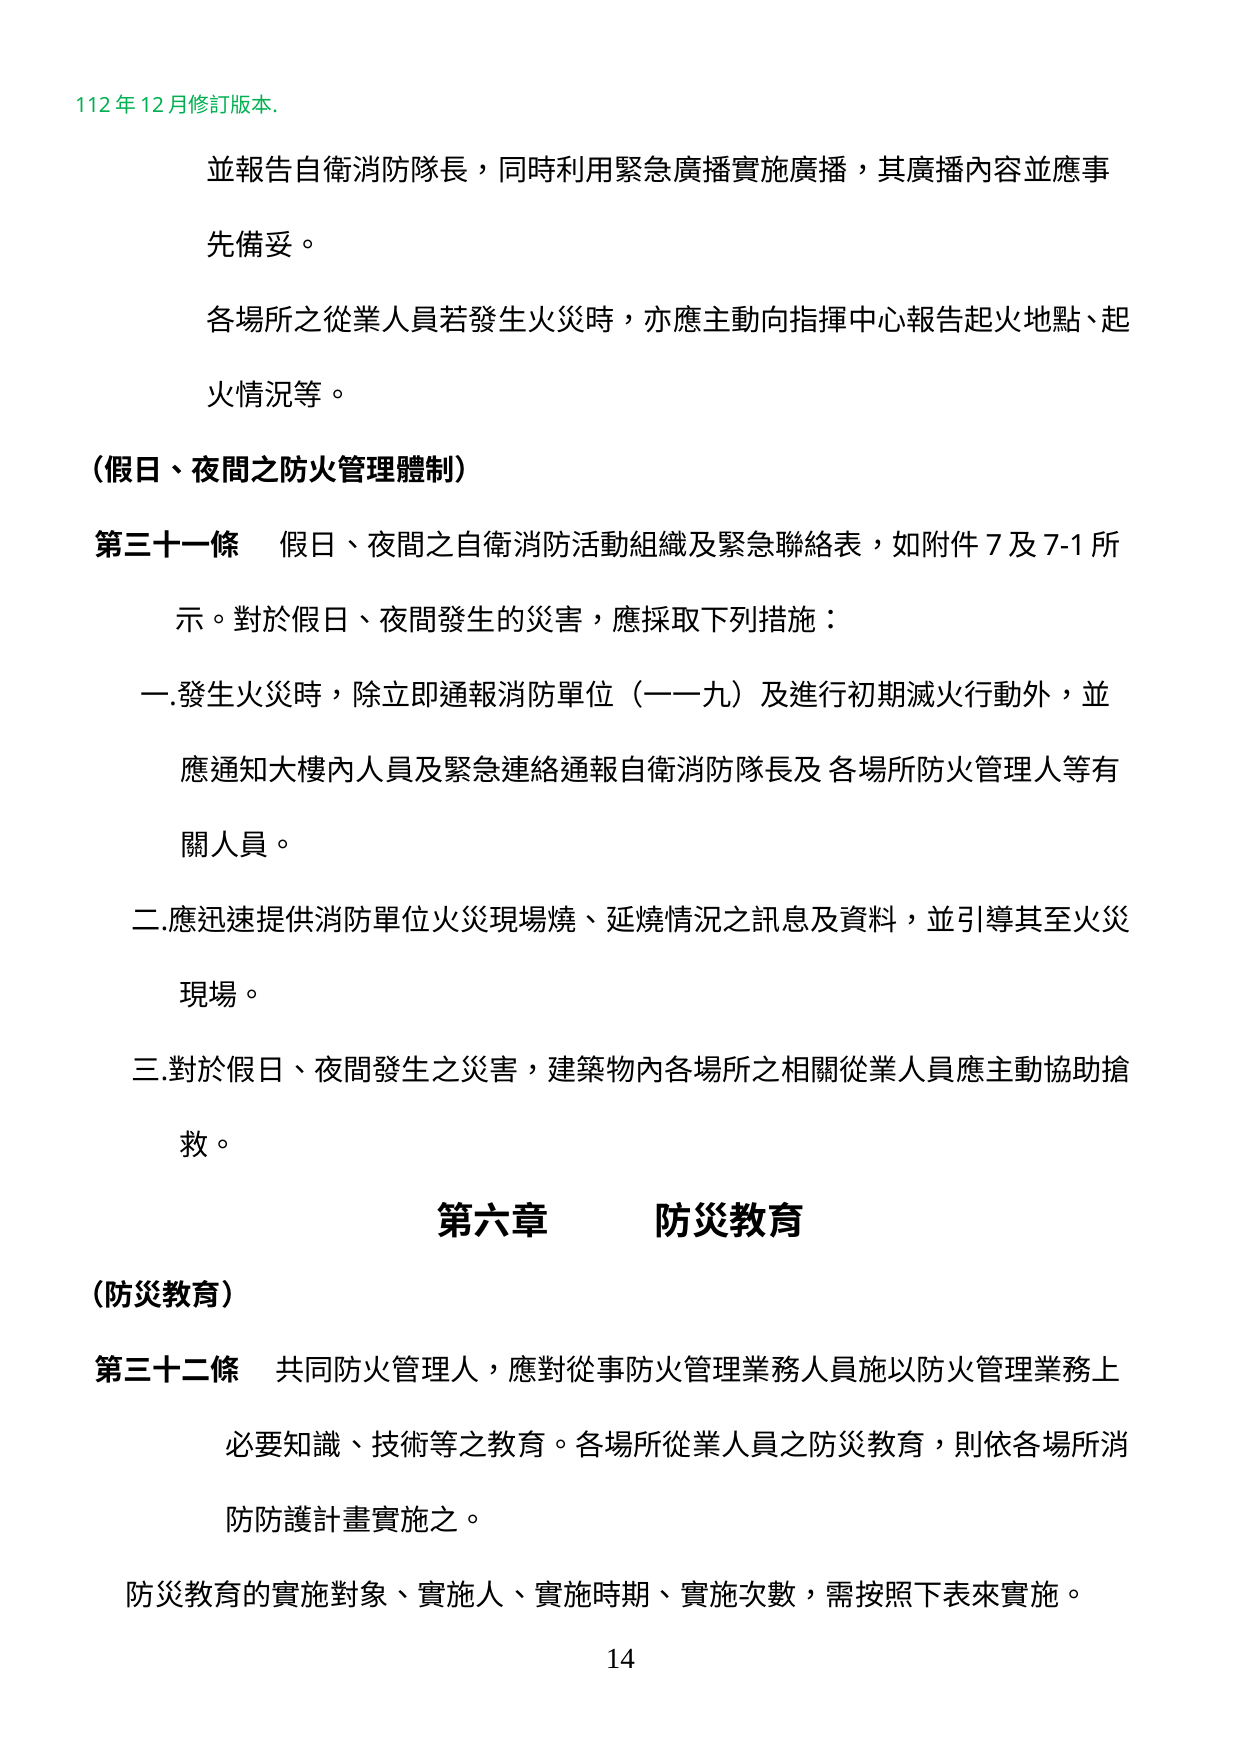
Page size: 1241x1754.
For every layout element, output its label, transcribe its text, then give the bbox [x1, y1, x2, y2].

text 防災教育的實施對象、實施人、實施時期、實施次數，需按照下表來實施。 [75, 1556, 1131, 1631]
text （防災教育） [75, 1256, 1181, 1331]
text 一.發生火災時，除立即通報消防單位（一一九）及進行初期滅火行動外，並應通知大樓內人員及緊急連絡通報自衛消防隊長及 各場所防火管理人等有關人員。 [140, 656, 1131, 881]
list 共同防火管理人，應對從事防火管理業務人員施以防火管理業務上必要知識、技術等之教育。各場所從業人員之防災教育，則依各場所消防防護計畫實施之。 [94, 1331, 1131, 1556]
text 並報告自衛消防隊長，同時利用緊急廣播實施廣播，其廣播內容並應事先備妥。 [206, 131, 1131, 281]
list 假日、夜間之自衛消防活動組織及緊急聯絡表，如附件7及7-1所示。對於假日、夜間發生的災害，應採取下列措施： [94, 506, 1131, 656]
text 各場所之從業人員若發生火災時，亦應主動向指揮中心報告起火地點、起火情況等。 [206, 281, 1131, 431]
subtitle 防災教育 [75, 1181, 1165, 1256]
text （假日、夜間之防火管理體制） [75, 431, 1181, 506]
text 二.應迅速提供消防單位火災現場燒、延燒情況之訊息及資料，並引導其至火災現場。 [131, 881, 1131, 1031]
text 三.對於假日、夜間發生之災害，建築物內各場所之相關從業人員應主動協助搶救。 [131, 1031, 1131, 1181]
